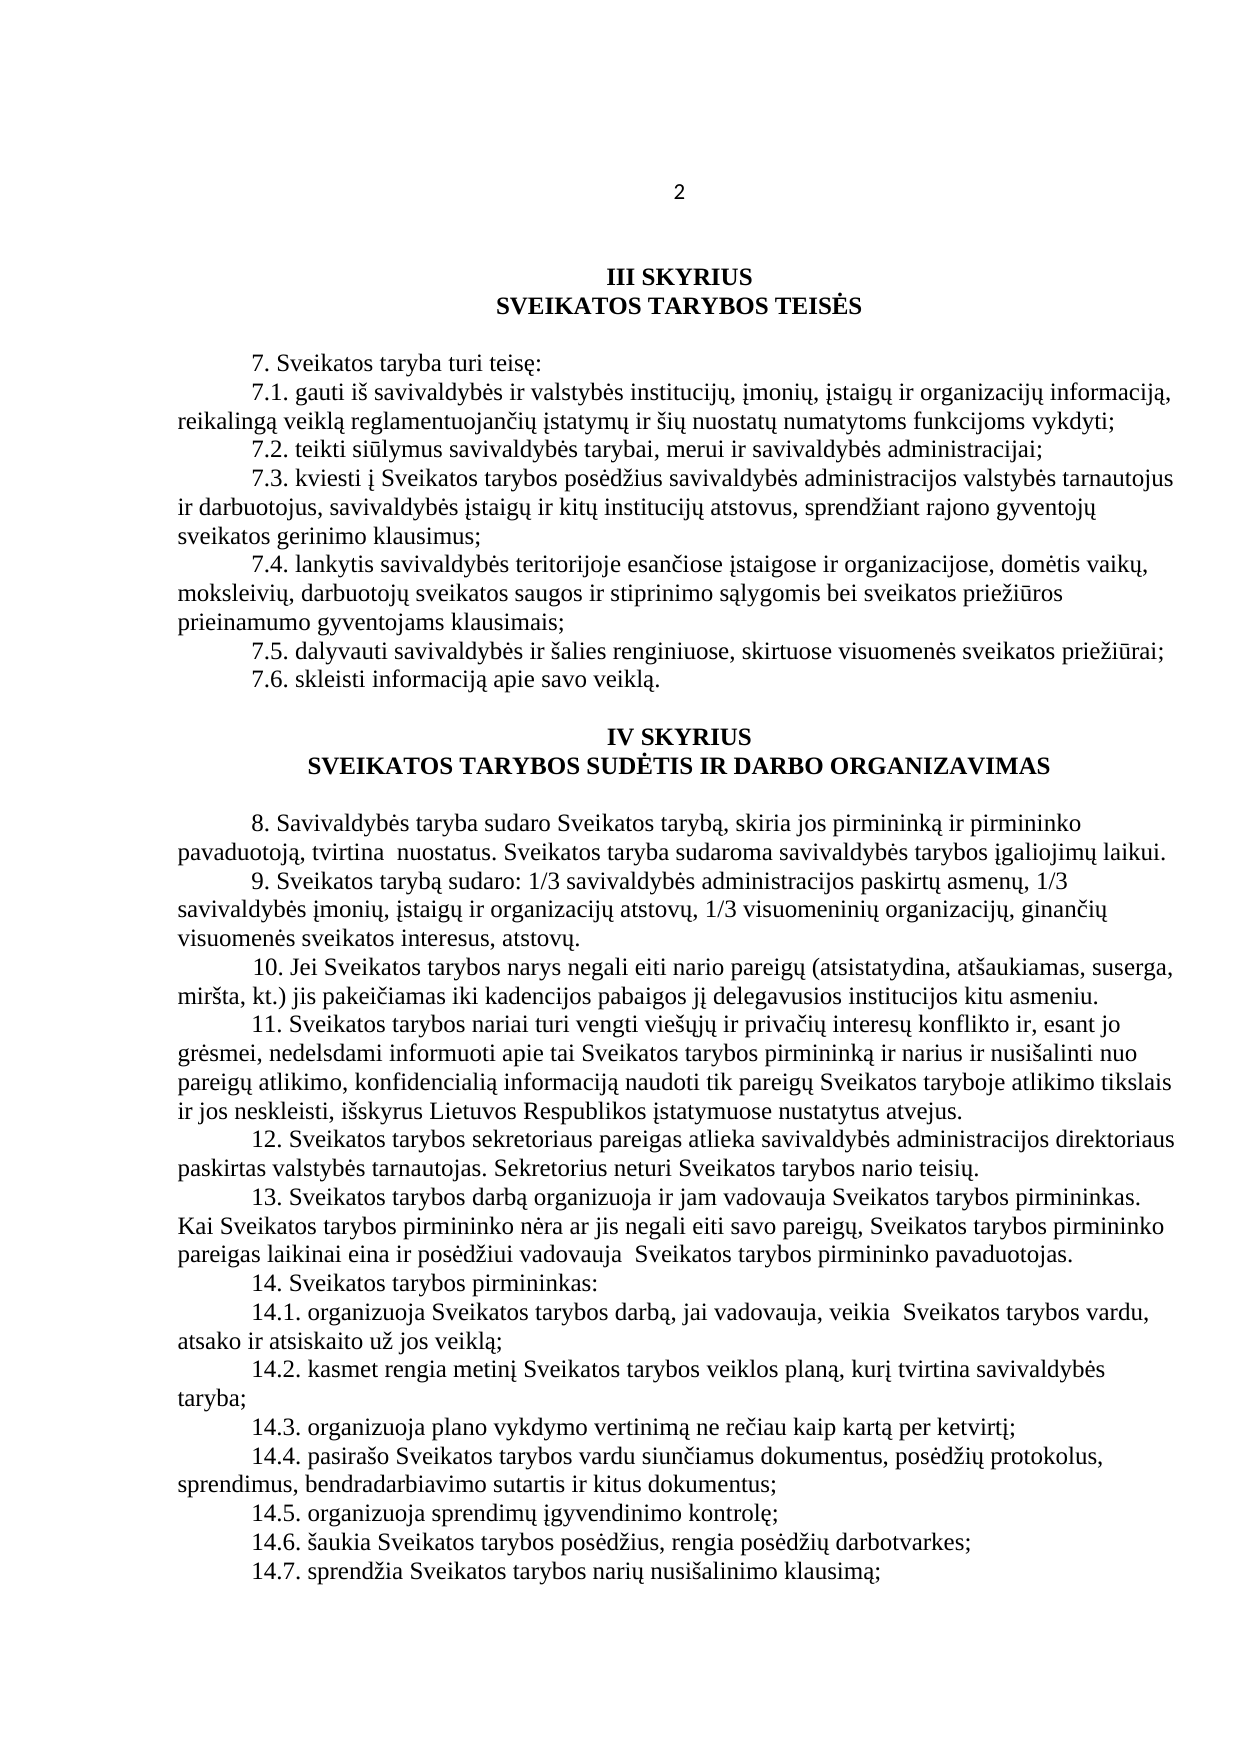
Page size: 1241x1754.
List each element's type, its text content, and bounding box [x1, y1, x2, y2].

text IV SKYRIUS [177, 722, 1181, 751]
text 12. Sveikatos tarybos sekretoriaus pareigas atlieka savivaldybės administracijos direktoriaus paskirtas valstybės tarnautojas. Sekretorius neturi Sveikatos tarybos nario teisių. [177, 1124, 1181, 1182]
text 14.3. organizuoja plano vykdymo vertinimą ne rečiau kaip kartą per ketvirtį; [177, 1412, 1181, 1441]
text 14. Sveikatos tarybos pirmininkas: [177, 1268, 1181, 1297]
text 14.6. šaukia Sveikatos tarybos posėdžius, rengia posėdžių darbotvarkes; [177, 1527, 1181, 1556]
text 13. Sveikatos tarybos darbą organizuoja ir jam vadovauja Sveikatos tarybos pirmininkas. Kai Sveikatos tarybos pirmininko nėra ar jis negali eiti savo pareigų, Sveikatos tarybos pirmininko pareigas laikinai eina ir posėdžiui vadovauja Sveikatos tarybos pirmininko pavaduotojas. [177, 1182, 1181, 1268]
text SVEIKATOS TARYBOS TEISĖS [177, 291, 1181, 319]
text 7. Sveikatos taryba turi teisę: [177, 348, 1181, 377]
text 14.4. pasirašo Sveikatos tarybos vardu siunčiamus dokumentus, posėdžių protokolus, sprendimus, bendradarbiavimo sutartis ir kitus dokumentus; [177, 1441, 1181, 1498]
text SVEIKATOS TARYBOS SUDĖTIS IR DARBO ORGANIZAVIMAS [177, 751, 1181, 779]
text 11. Sveikatos tarybos nariai turi vengti viešųjų ir privačių interesų konflikto ir, esant jo grėsmei, nedelsdami informuoti apie tai Sveikatos tarybos pirmininką ir narius ir nusišalinti nuo pareigų atlikimo, konfidencialią informaciją naudoti tik pareigų Sveikatos taryboje atlikimo tikslais ir jos neskleisti, išskyrus Lietuvos Respublikos įstatymuose nustatytus atvejus. [177, 1009, 1181, 1124]
text 8. Savivaldybės taryba sudaro Sveikatos tarybą, skiria jos pirmininką ir pirmininko pavaduotoją, tvirtina nuostatus. Sveikatos taryba sudaroma savivaldybės tarybos įgaliojimų laikui. [177, 808, 1181, 866]
text 7.2. teikti siūlymus savivaldybės tarybai, merui ir savivaldybės administracijai; [177, 434, 1181, 463]
text 7.6. skleisti informaciją apie savo veiklą. [177, 664, 1181, 693]
text 7.1. gauti iš savivaldybės ir valstybės institucijų, įmonių, įstaigų ir organizacijų informaciją, reikalingą veiklą reglamentuojančių įstatymų ir šių nuostatų numatytoms funkcijoms vykdyti; [177, 377, 1181, 434]
text 14.1. organizuoja Sveikatos tarybos darbą, jai vadovauja, veikia Sveikatos tarybos vardu, atsako ir atsiskaito už jos veiklą; [177, 1297, 1181, 1354]
text 10. Jei Sveikatos tarybos narys negali eiti nario pareigų (atsistatydina, atšaukiamas, suserga, miršta, kt.) jis pakeičiamas iki kadencijos pabaigos jį delegavusios institucijos kitu asmeniu. [177, 952, 1181, 1009]
text 7.4. lankytis savivaldybės teritorijoje esančiose įstaigose ir organizacijose, domėtis vaikų, moksleivių, darbuotojų sveikatos saugos ir stiprinimo sąlygomis bei sveikatos priežiūros prieinamumo gyventojams klausimais; [177, 549, 1181, 636]
text 14.7. sprendžia Sveikatos tarybos narių nusišalinimo klausimą; [177, 1556, 1181, 1584]
text 14.5. organizuoja sprendimų įgyvendinimo kontrolę; [177, 1498, 1181, 1527]
text 7.5. dalyvauti savivaldybės ir šalies renginiuose, skirtuose visuomenės sveikatos priežiūrai; [177, 636, 1181, 664]
text 7.3. kviesti į Sveikatos tarybos posėdžius savivaldybės administracijos valstybės tarnautojus ir darbuotojus, savivaldybės įstaigų ir kitų institucijų atstovus, sprendžiant rajono gyventojų sveikatos gerinimo klausimus; [177, 463, 1181, 549]
text 9. Sveikatos tarybą sudaro: 1/3 savivaldybės administracijos paskirtų asmenų, 1/3 savivaldybės įmonių, įstaigų ir organizacijų atstovų, 1/3 visuomeninių organizacijų, ginančių visuomenės sveikatos interesus, atstovų. [177, 866, 1181, 952]
text III SKYRIUS [177, 262, 1181, 291]
text 14.2. kasmet rengia metinį Sveikatos tarybos veiklos planą, kurį tvirtina savivaldybės taryba; [177, 1354, 1181, 1412]
